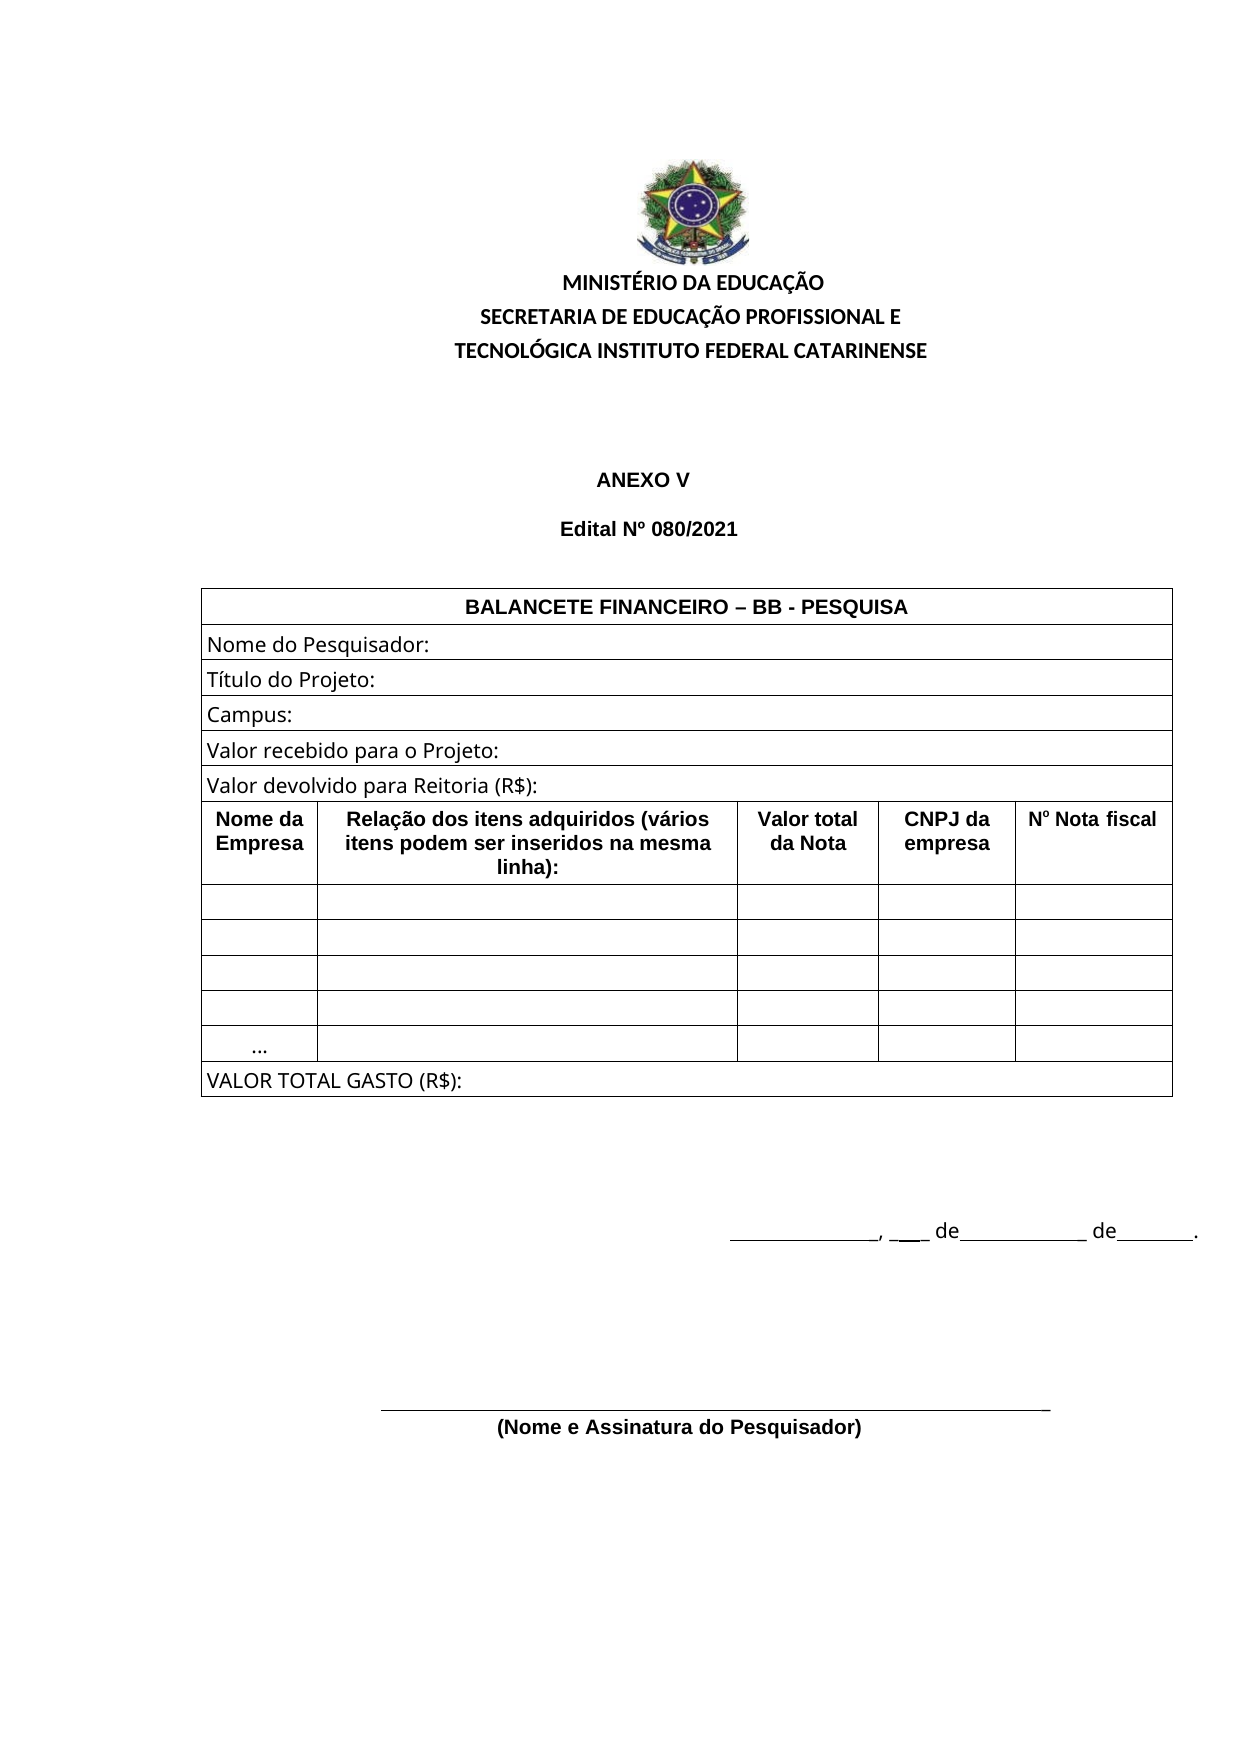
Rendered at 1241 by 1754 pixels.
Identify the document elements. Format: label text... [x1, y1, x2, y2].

table_cell Nome da Empresa [202, 802, 317, 884]
table_cell [318, 920, 737, 954]
table_cell Título do Projeto: [202, 660, 1172, 694]
text Edital Nº 080/2021 [558, 516, 740, 540]
table_cell Valor recebido para o Projeto: [202, 731, 1172, 765]
table_cell [202, 885, 317, 919]
table_cell [1016, 885, 1172, 919]
table_cell Nome do Pesquisador: [202, 625, 1172, 659]
table_cell [738, 885, 878, 919]
table_cell [1016, 956, 1172, 990]
table_cell CNPJ da empresa [879, 802, 1015, 884]
text (Nome e Assinatura do Pesquisador) [496, 1415, 863, 1439]
table_cell [318, 885, 737, 919]
table_cell [879, 1026, 1015, 1061]
table_cell [202, 956, 317, 990]
table_cell [879, 991, 1015, 1025]
table_cell VALOR TOTAL GASTO (R$): [202, 1062, 1172, 1096]
table_cell No Nota fiscal [1016, 802, 1172, 884]
table_cell [738, 956, 878, 990]
table_header BALANCETE FINANCEIRO – BB - PESQUISA [202, 589, 1172, 624]
table_cell Relação dos itens adquiridos (vários itens podem ser inseridos na mesma linha): [318, 802, 737, 884]
table_cell [202, 920, 317, 954]
table_cell [1016, 920, 1172, 954]
picture [637, 159, 750, 266]
table_cell [738, 920, 878, 954]
table_cell [879, 956, 1015, 990]
table_cell Valor devolvido para Reitoria (R$): [202, 766, 1172, 801]
text _, _ _ de _ de . [730, 1216, 1211, 1244]
table_cell [318, 956, 737, 990]
table_cell [879, 920, 1015, 954]
table_cell [318, 1026, 737, 1061]
table_cell [879, 885, 1015, 919]
table_cell [202, 991, 317, 1025]
table_cell [1016, 991, 1172, 1025]
text _ [381, 1387, 1211, 1415]
table_cell [738, 991, 878, 1025]
table_cell Valor total da Nota [738, 802, 878, 884]
table_cell [738, 1026, 878, 1061]
table_cell Campus: [202, 696, 1172, 730]
text ANEXO V [546, 468, 740, 492]
table_cell ... [202, 1026, 317, 1061]
table_cell [318, 991, 737, 1025]
table_cell [1016, 1026, 1172, 1061]
